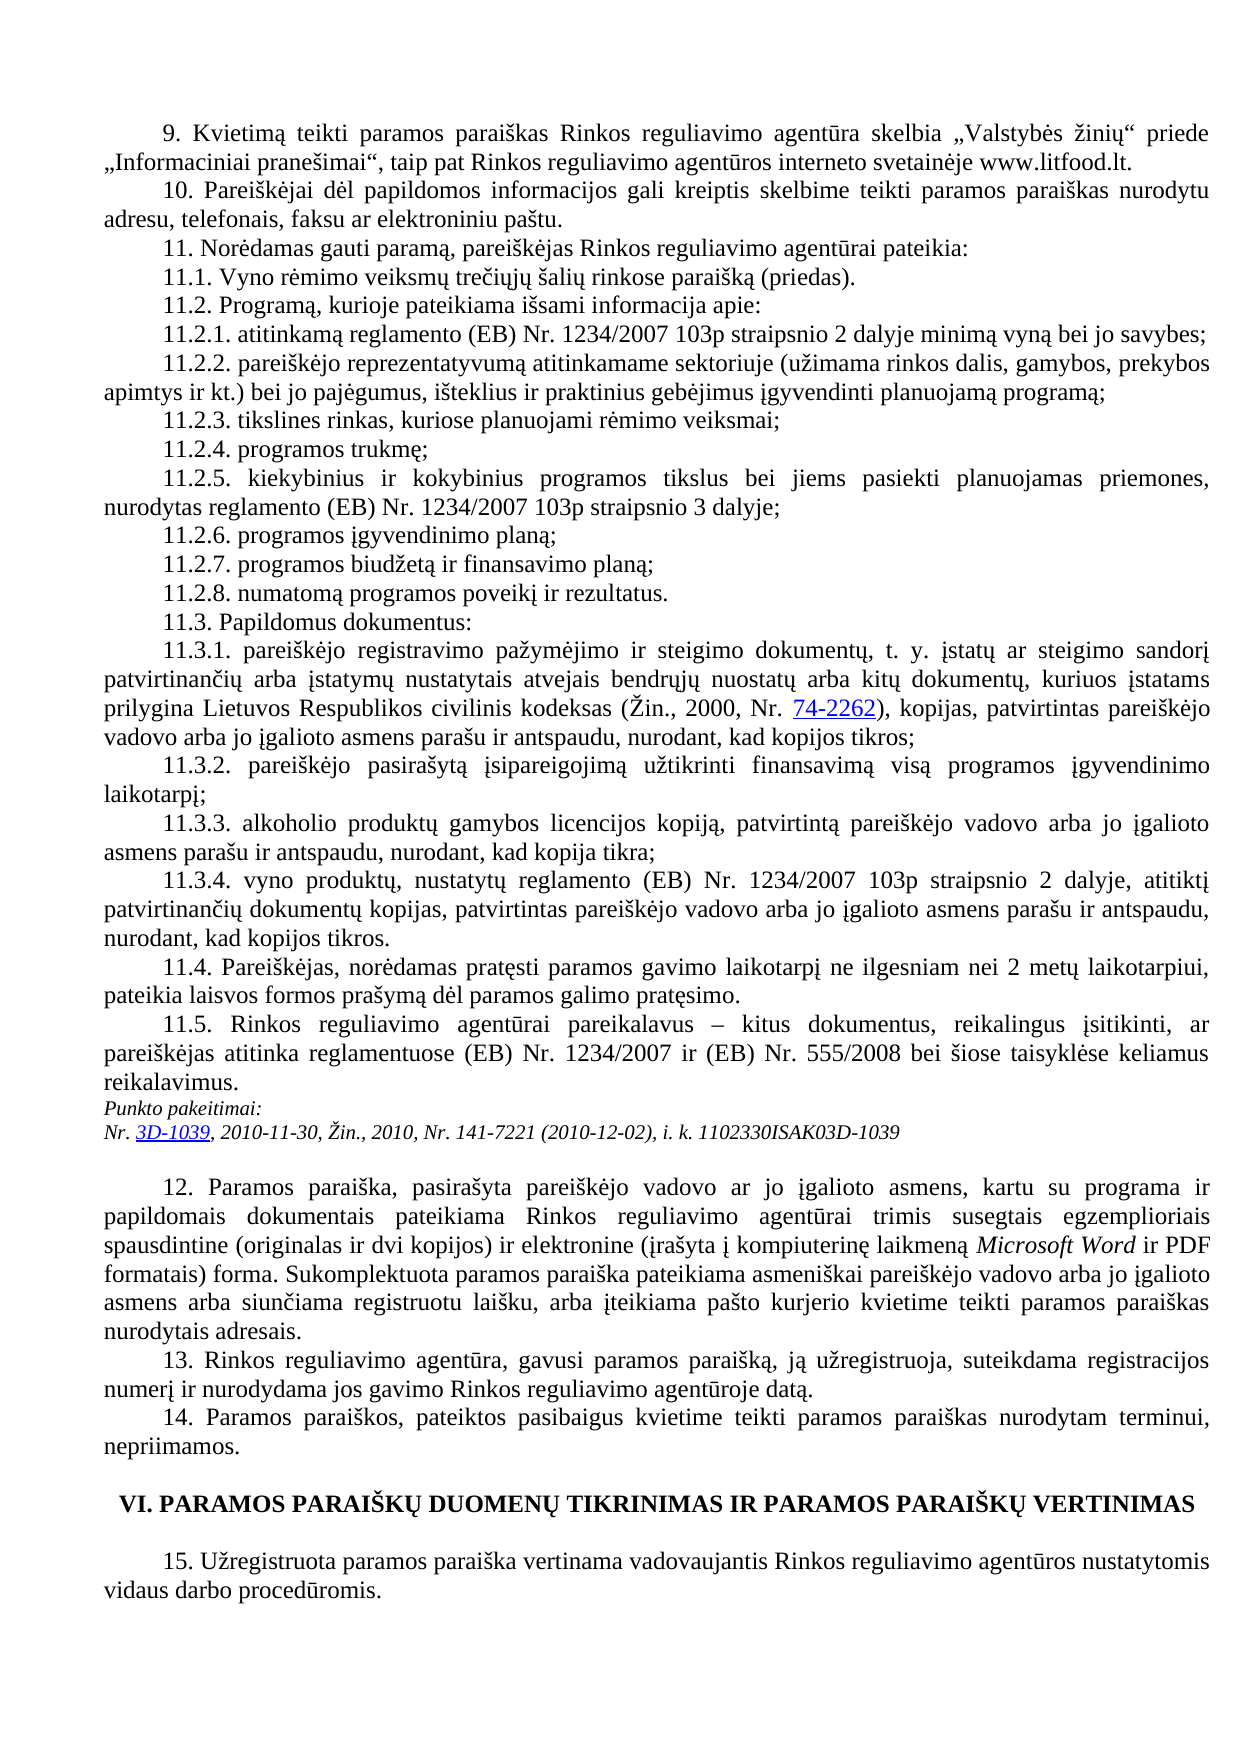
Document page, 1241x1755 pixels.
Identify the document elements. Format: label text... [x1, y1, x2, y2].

text 11. Norėdamas gauti paramą, pareiškėjas Rinkos reguliavimo agentūrai pateikia: [103, 233, 1211, 262]
text 13. Rinkos reguliavimo agentūra, gavusi paramos paraišką, ją užregistruoja, suteikdama registracijos numerį ir nurodydama jos gavimo Rinkos reguliavimo agentūroje datą. [103, 1345, 1211, 1402]
text VI. PARAMOS PARAIŠKŲ DUOMENŲ TIKRINIMAS IR PARAMOS PARAIŠKŲ VERTINIMAS [103, 1489, 1211, 1517]
text 14. Paramos paraiškos, pateiktos pasibaigus kvietime teikti paramos paraiškas nurodytam terminui, nepriimamos. [103, 1402, 1211, 1460]
text Punkto pakeitimai: [103, 1096, 1211, 1120]
text 11.2. Programą, kurioje pateikiama išsami informacija apie: [103, 291, 1211, 319]
text 9. Kvietimą teikti paramos paraiškas Rinkos reguliavimo agentūra skelbia „Valstybės žinių“ priede „Informaciniai pranešimai“, taip pat Rinkos reguliavimo agentūros interneto svetainėje www.litfood.lt. [103, 118, 1211, 176]
text 11.2.4. programos trukmę; [103, 434, 1211, 463]
text 11.2.7. programos biudžetą ir finansavimo planą; [103, 549, 1211, 578]
text 11.3.3. alkoholio produktų gamybos licencijos kopiją, patvirtintą pareiškėjo vadovo arba jo įgalioto asmens parašu ir antspaudu, nurodant, kad kopija tikra; [103, 808, 1211, 866]
text 12. Paramos paraiška, pasirašyta pareiškėjo vadovo ar jo įgalioto asmens, kartu su programa ir papildomais dokumentais pateikiama Rinkos reguliavimo agentūrai trimis susegtais egzemplioriais spausdintine (originalas ir dvi kopijos) ir elektronine (įrašyta į kompiuterinę laikmeną Microsoft Word ir PDF formatais) forma. Sukomplektuota paramos paraiška pateikiama asmeniškai pareiškėjo vadovo arba jo įgalioto asmens arba siunčiama registruotu laišku, arba įteikiama pašto kurjerio kvietime teikti paramos paraiškas nurodytais adresais. [103, 1172, 1211, 1345]
text 11.2.2. pareiškėjo reprezentatyvumą atitinkamame sektoriuje (užimama rinkos dalis, gamybos, prekybos apimtys ir kt.) bei jo pajėgumus, išteklius ir praktinius gebėjimus įgyvendinti planuojamą programą; [103, 348, 1211, 406]
text 11.3.2. pareiškėjo pasirašytą įsipareigojimą užtikrinti finansavimą visą programos įgyvendinimo laikotarpį; [103, 751, 1211, 808]
text 11.2.8. numatomą programos poveikį ir rezultatus. [103, 578, 1211, 607]
text 11.2.5. kiekybinius ir kokybinius programos tikslus bei jiems pasiekti planuojamas priemones, nurodytas reglamento (EB) Nr. 1234/2007 103p straipsnio 3 dalyje; [103, 463, 1211, 521]
text Nr. 3D-1039, 2010-11-30, Žin., 2010, Nr. 141-7221 (2010-12-02), i. k. 1102330ISAK03D-1039 [103, 1120, 1211, 1144]
text 11.2.6. programos įgyvendinimo planą; [103, 521, 1211, 549]
text 11.3.1. pareiškėjo registravimo pažymėjimo ir steigimo dokumentų, t. y. įstatų ar steigimo sandorį patvirtinančių arba įstatymų nustatytais atvejais bendrųjų nuostatų arba kitų dokumentų, kuriuos įstatams prilygina Lietuvos Respublikos civilinis kodeksas (Žin., 2000, Nr. 74-2262), kopijas, patvirtintas pareiškėjo vadovo arba jo įgalioto asmens parašu ir antspaudu, nurodant, kad kopijos tikros; [103, 636, 1211, 751]
text 11.3. Papildomus dokumentus: [103, 607, 1211, 636]
text 11.5. Rinkos reguliavimo agentūrai pareikalavus – kitus dokumentus, reikalingus įsitikinti, ar pareiškėjas atitinka reglamentuose (EB) Nr. 1234/2007 ir (EB) Nr. 555/2008 bei šiose taisyklėse keliamus reikalavimus. [103, 1009, 1211, 1096]
text 10. Pareiškėjai dėl papildomos informacijos gali kreiptis skelbime teikti paramos paraiškas nurodytu adresu, telefonais, faksu ar elektroniniu paštu. [103, 176, 1211, 233]
text 15. Užregistruota paramos paraiška vertinama vadovaujantis Rinkos reguliavimo agentūros nustatytomis vidaus darbo procedūromis. [103, 1546, 1211, 1604]
text 11.2.3. tikslines rinkas, kuriose planuojami rėmimo veiksmai; [103, 406, 1211, 434]
text 11.2.1. atitinkamą reglamento (EB) Nr. 1234/2007 103p straipsnio 2 dalyje minimą vyną bei jo savybes; [103, 319, 1211, 348]
text 11.3.4. vyno produktų, nustatytų reglamento (EB) Nr. 1234/2007 103p straipsnio 2 dalyje, atitiktį patvirtinančių dokumentų kopijas, patvirtintas pareiškėjo vadovo arba jo įgalioto asmens parašu ir antspaudu, nurodant, kad kopijos tikros. [103, 866, 1211, 952]
text 11.1. Vyno rėmimo veiksmų trečiųjų šalių rinkose paraišką (priedas). [103, 262, 1211, 291]
text 11.4. Pareiškėjas, norėdamas pratęsti paramos gavimo laikotarpį ne ilgesniam nei 2 metų laikotarpiui, pateikia laisvos formos prašymą dėl paramos galimo pratęsimo. [103, 952, 1211, 1009]
